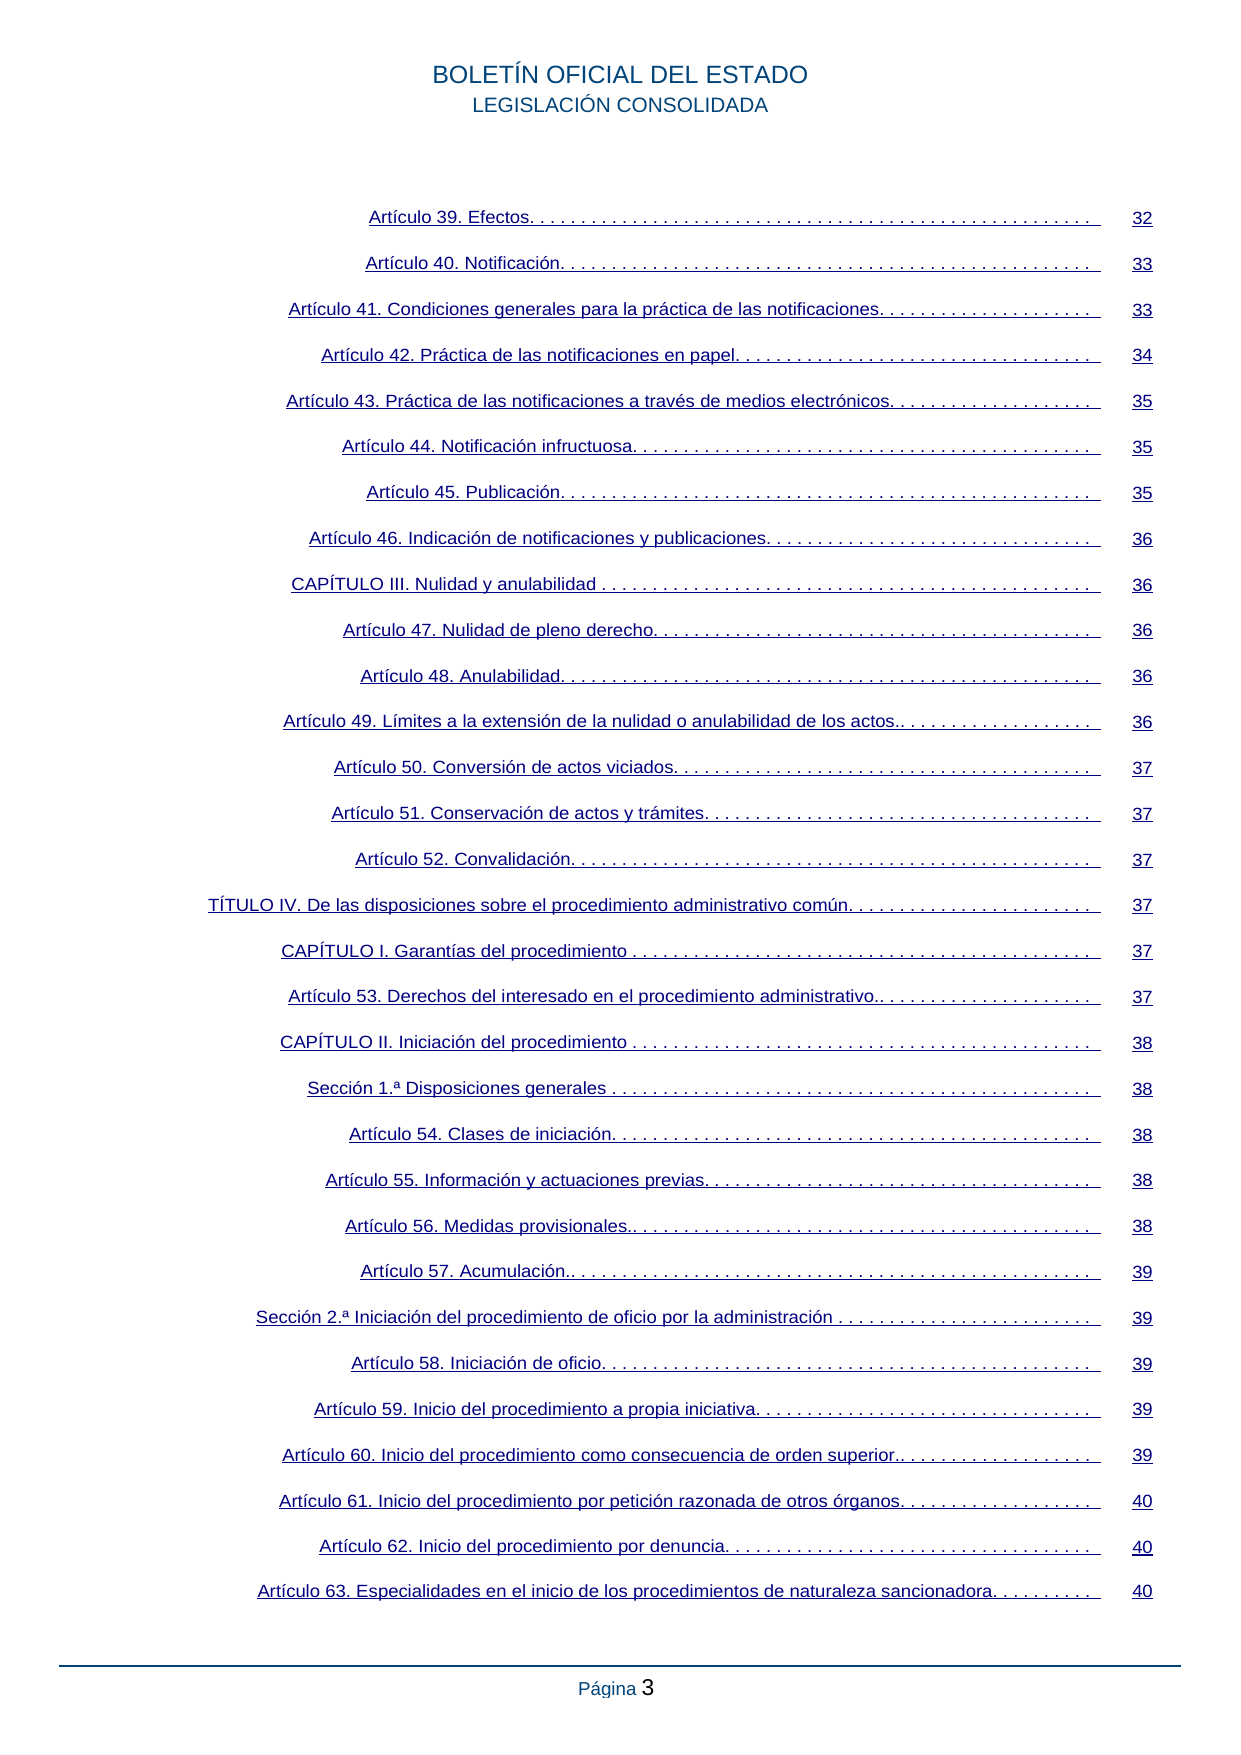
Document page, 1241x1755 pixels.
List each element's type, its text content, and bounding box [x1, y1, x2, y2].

table_cell 39 [1116, 1249, 1173, 1295]
table_cell Artículo 52. Convalidación. . . . . . . . . . . . . . . . . . . . . . . . . . . . . . . . . . . . . . . . . . . . . . . . . . . [151, 836, 1116, 882]
table_cell 38 [1116, 1157, 1173, 1203]
table_cell Artículo 47. Nulidad de pleno derecho. . . . . . . . . . . . . . . . . . . . . . . . . . . . . . . . . . . . . . . . . . . [151, 607, 1116, 653]
table_header Artículo 39. Efectos. . . . . . . . . . . . . . . . . . . . . . . . . . . . . . . . . . . . . . . . . . . . . . . . . . . . . . . [151, 207, 1116, 241]
table_cell Artículo 59. Inicio del procedimiento a propia iniciativa. . . . . . . . . . . . . . . . . . . . . . . . . . . . . . . . . [151, 1386, 1116, 1432]
table_cell Artículo 53. Derechos del interesado en el procedimiento administrativo.. . . . . . . . . . . . . . . . . . . . . [151, 974, 1116, 1020]
table_cell 37 [1116, 974, 1173, 1020]
table_cell Artículo 43. Práctica de las notificaciones a través de medios electrónicos. . . . . . . . . . . . . . . . . . . . [151, 378, 1116, 424]
table_cell 40 [1116, 1570, 1173, 1603]
table_cell Artículo 48. Anulabilidad. . . . . . . . . . . . . . . . . . . . . . . . . . . . . . . . . . . . . . . . . . . . . . . . . . . . [151, 653, 1116, 699]
table_cell Artículo 55. Información y actuaciones previas. . . . . . . . . . . . . . . . . . . . . . . . . . . . . . . . . . . . . . [151, 1157, 1116, 1203]
table_cell CAPÍTULO II. Iniciación del procedimiento . . . . . . . . . . . . . . . . . . . . . . . . . . . . . . . . . . . . . . . . . . . . . [151, 1020, 1116, 1066]
table_cell Artículo 44. Notificación infructuosa. . . . . . . . . . . . . . . . . . . . . . . . . . . . . . . . . . . . . . . . . . . . . [151, 424, 1116, 470]
table_cell Artículo 60. Inicio del procedimiento como consecuencia de orden superior.. . . . . . . . . . . . . . . . . . . [151, 1432, 1116, 1478]
table_cell Artículo 57. Acumulación.. . . . . . . . . . . . . . . . . . . . . . . . . . . . . . . . . . . . . . . . . . . . . . . . . . . [151, 1249, 1116, 1295]
table_cell Artículo 42. Práctica de las notificaciones en papel. . . . . . . . . . . . . . . . . . . . . . . . . . . . . . . . . . . [151, 332, 1116, 378]
table_cell Artículo 50. Conversión de actos viciados. . . . . . . . . . . . . . . . . . . . . . . . . . . . . . . . . . . . . . . . . [151, 745, 1116, 791]
table_cell 36 [1116, 516, 1173, 561]
table_cell 39 [1116, 1341, 1173, 1386]
table_cell 33 [1116, 286, 1173, 332]
table_cell 36 [1116, 561, 1173, 607]
table_cell Artículo 40. Notificación. . . . . . . . . . . . . . . . . . . . . . . . . . . . . . . . . . . . . . . . . . . . . . . . . . . . [151, 241, 1116, 286]
table_cell Artículo 63. Especialidades en el inicio de los procedimientos de naturaleza sancionadora. . . . . . . . . . [151, 1570, 1116, 1603]
table_cell Artículo 49. Límites a la extensión de la nulidad o anulabilidad de los actos.. . . . . . . . . . . . . . . . . . . [151, 699, 1116, 745]
table_cell 38 [1116, 1111, 1173, 1157]
table_cell 38 [1116, 1020, 1173, 1066]
table_cell Artículo 51. Conservación de actos y trámites. . . . . . . . . . . . . . . . . . . . . . . . . . . . . . . . . . . . . . [151, 791, 1116, 836]
table_cell 35 [1116, 470, 1173, 516]
table_cell Artículo 41. Condiciones generales para la práctica de las notificaciones. . . . . . . . . . . . . . . . . . . . . [151, 286, 1116, 332]
table_cell 37 [1116, 928, 1173, 974]
table_cell 37 [1116, 791, 1173, 836]
table_cell 34 [1116, 332, 1173, 378]
table_cell CAPÍTULO III. Nulidad y anulabilidad . . . . . . . . . . . . . . . . . . . . . . . . . . . . . . . . . . . . . . . . . . . . . . . . [151, 561, 1116, 607]
table_cell 40 [1116, 1478, 1173, 1524]
table_cell Sección 1.ª Disposiciones generales . . . . . . . . . . . . . . . . . . . . . . . . . . . . . . . . . . . . . . . . . . . . . . . [151, 1066, 1116, 1111]
table_cell 37 [1116, 745, 1173, 791]
table_cell TÍTULO IV. De las disposiciones sobre el procedimiento administrativo común. . . . . . . . . . . . . . . . . . . . . . . . [151, 882, 1116, 928]
table_cell 39 [1116, 1432, 1173, 1478]
table_cell 37 [1116, 836, 1173, 882]
table_cell 37 [1116, 882, 1173, 928]
table_cell Artículo 46. Indicación de notificaciones y publicaciones. . . . . . . . . . . . . . . . . . . . . . . . . . . . . . . . [151, 516, 1116, 561]
table_cell Artículo 58. Iniciación de oficio. . . . . . . . . . . . . . . . . . . . . . . . . . . . . . . . . . . . . . . . . . . . . . . . [151, 1341, 1116, 1386]
table_cell 36 [1116, 699, 1173, 745]
table_cell Artículo 45. Publicación. . . . . . . . . . . . . . . . . . . . . . . . . . . . . . . . . . . . . . . . . . . . . . . . . . . . [151, 470, 1116, 516]
table_cell Artículo 56. Medidas provisionales.. . . . . . . . . . . . . . . . . . . . . . . . . . . . . . . . . . . . . . . . . . . . . [151, 1203, 1116, 1249]
table_cell 39 [1116, 1295, 1173, 1341]
table_cell 36 [1116, 653, 1173, 699]
table_header 32 [1116, 207, 1173, 241]
table_cell 38 [1116, 1066, 1173, 1111]
table_cell 36 [1116, 607, 1173, 653]
table_cell 35 [1116, 378, 1173, 424]
table_cell 35 [1116, 424, 1173, 470]
table_cell Artículo 54. Clases de iniciación. . . . . . . . . . . . . . . . . . . . . . . . . . . . . . . . . . . . . . . . . . . . . . . [151, 1111, 1116, 1157]
table_cell CAPÍTULO I. Garantías del procedimiento . . . . . . . . . . . . . . . . . . . . . . . . . . . . . . . . . . . . . . . . . . . . . [151, 928, 1116, 974]
table_cell Artículo 62. Inicio del procedimiento por denuncia. . . . . . . . . . . . . . . . . . . . . . . . . . . . . . . . . . . . [151, 1524, 1116, 1570]
table_cell 40 [1116, 1524, 1173, 1570]
table_cell Artículo 61. Inicio del procedimiento por petición razonada de otros órganos. . . . . . . . . . . . . . . . . . . [151, 1478, 1116, 1524]
table_cell 39 [1116, 1386, 1173, 1432]
table_cell Sección 2.ª Iniciación del procedimiento de oficio por la administración . . . . . . . . . . . . . . . . . . . . . . . . . [151, 1295, 1116, 1341]
table_cell 33 [1116, 241, 1173, 286]
table_cell 38 [1116, 1203, 1173, 1249]
